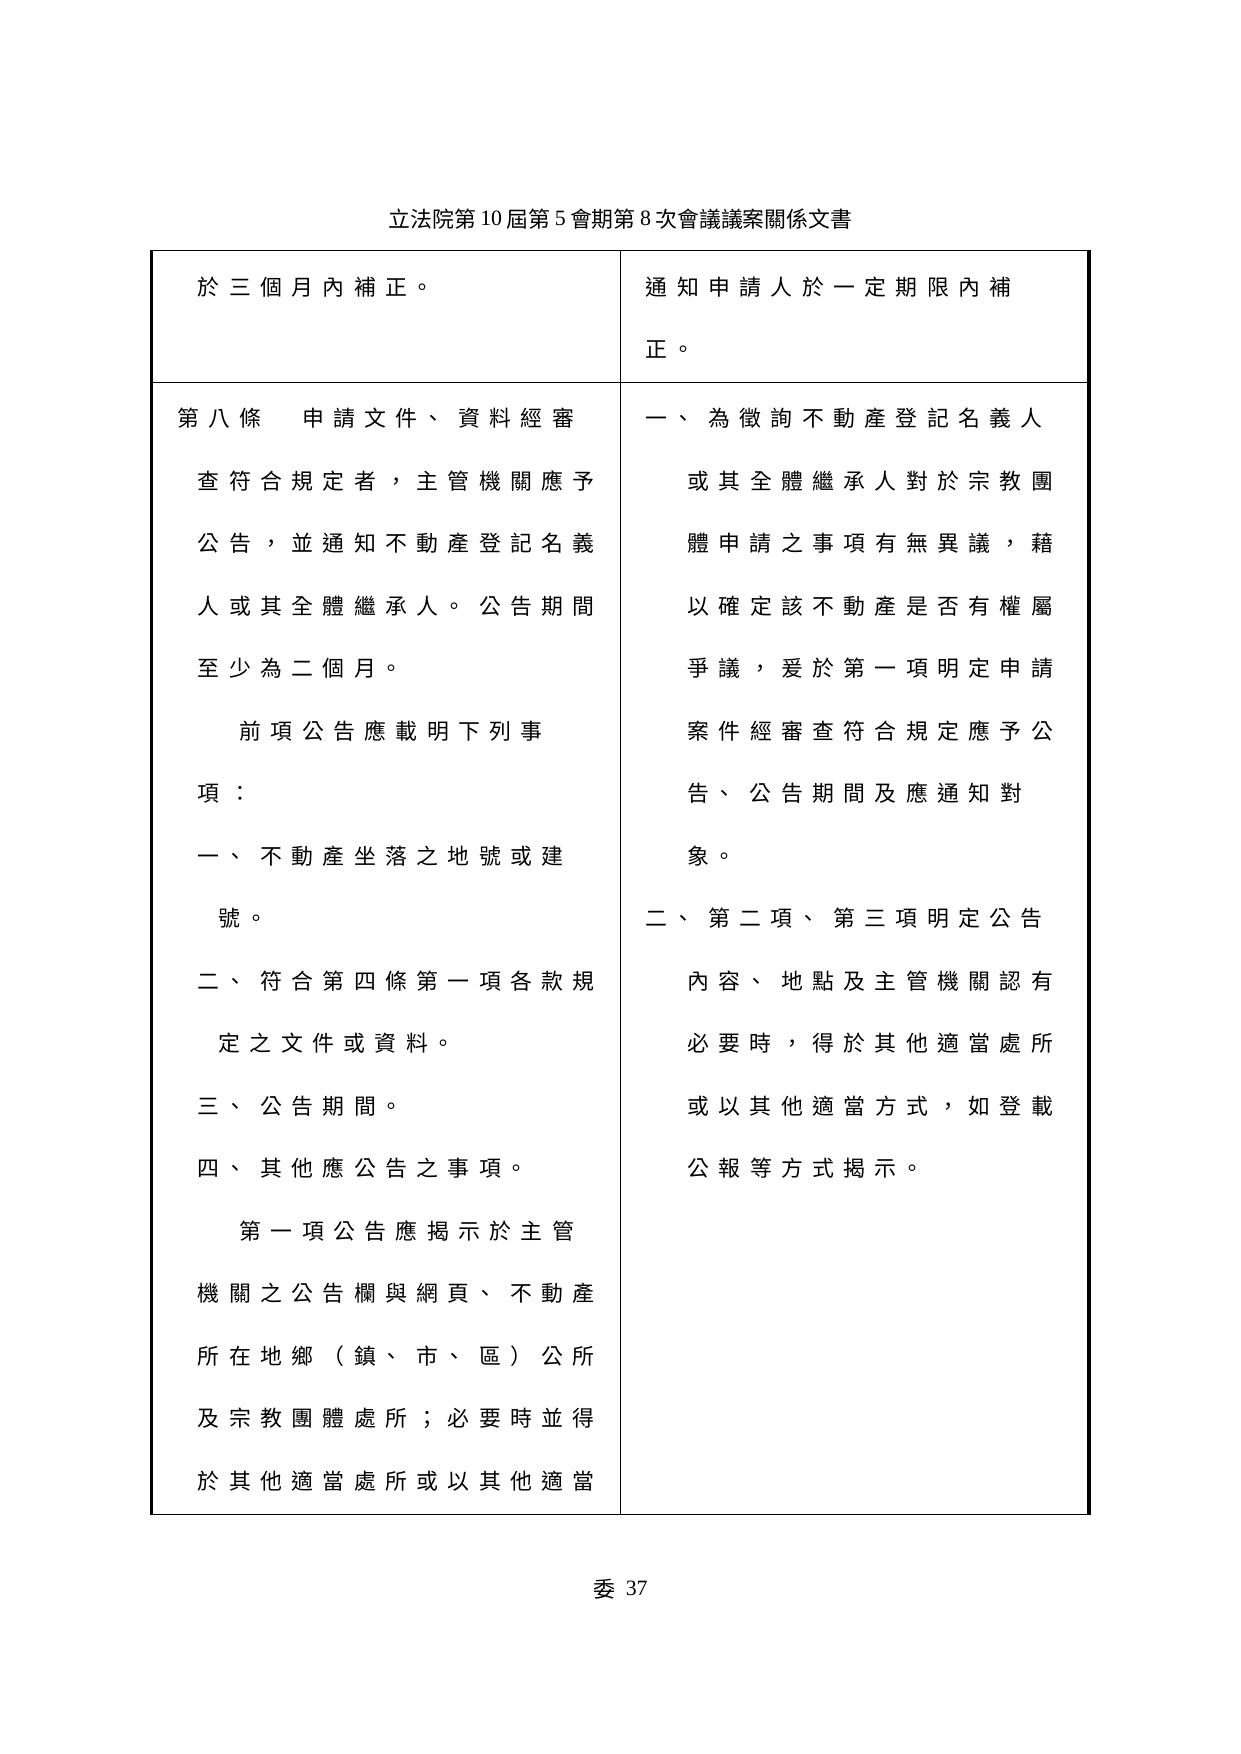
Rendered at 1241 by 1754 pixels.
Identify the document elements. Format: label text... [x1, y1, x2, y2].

table_cell 於三個月內補正。 [153, 251, 620, 382]
table_cell 一、為徵詢不動產登記名義人或其全體繼承人對於宗教團體申請之事項有無異議，藉以確定該不動產是否有權屬爭議，爰於第一項明定申請案件經審查符合規定應予公告、公告期間及應通知對象。 二、第二項、第三項明定公告內容、地點及主管機關認有必要時，得於其他適當處所或以其他適當方式，如登載公報等方式揭示。 [621, 383, 1087, 1514]
table_cell 第八條 申請文件、資料經審查符合規定者，主管機關應予公告，並通知不動產登記名義人或其全體繼承人。公告期間至少為二個月。 前項公告應載明下列事項： 一、不動產坐落之地號或建號。 二、符合第四條第一項各款規定之文件或資料。 三、公告期間。 四、其他應公告之事項。 第一項公告應揭示於主管機關之公告欄與網頁、不動產所在地鄉（鎮、市、區）公所及宗教團體處所；必要時並得於其他適當處所或以其他適當 [153, 383, 620, 1514]
table_cell 通知申請人於一定期限內補正。 [621, 251, 1087, 382]
